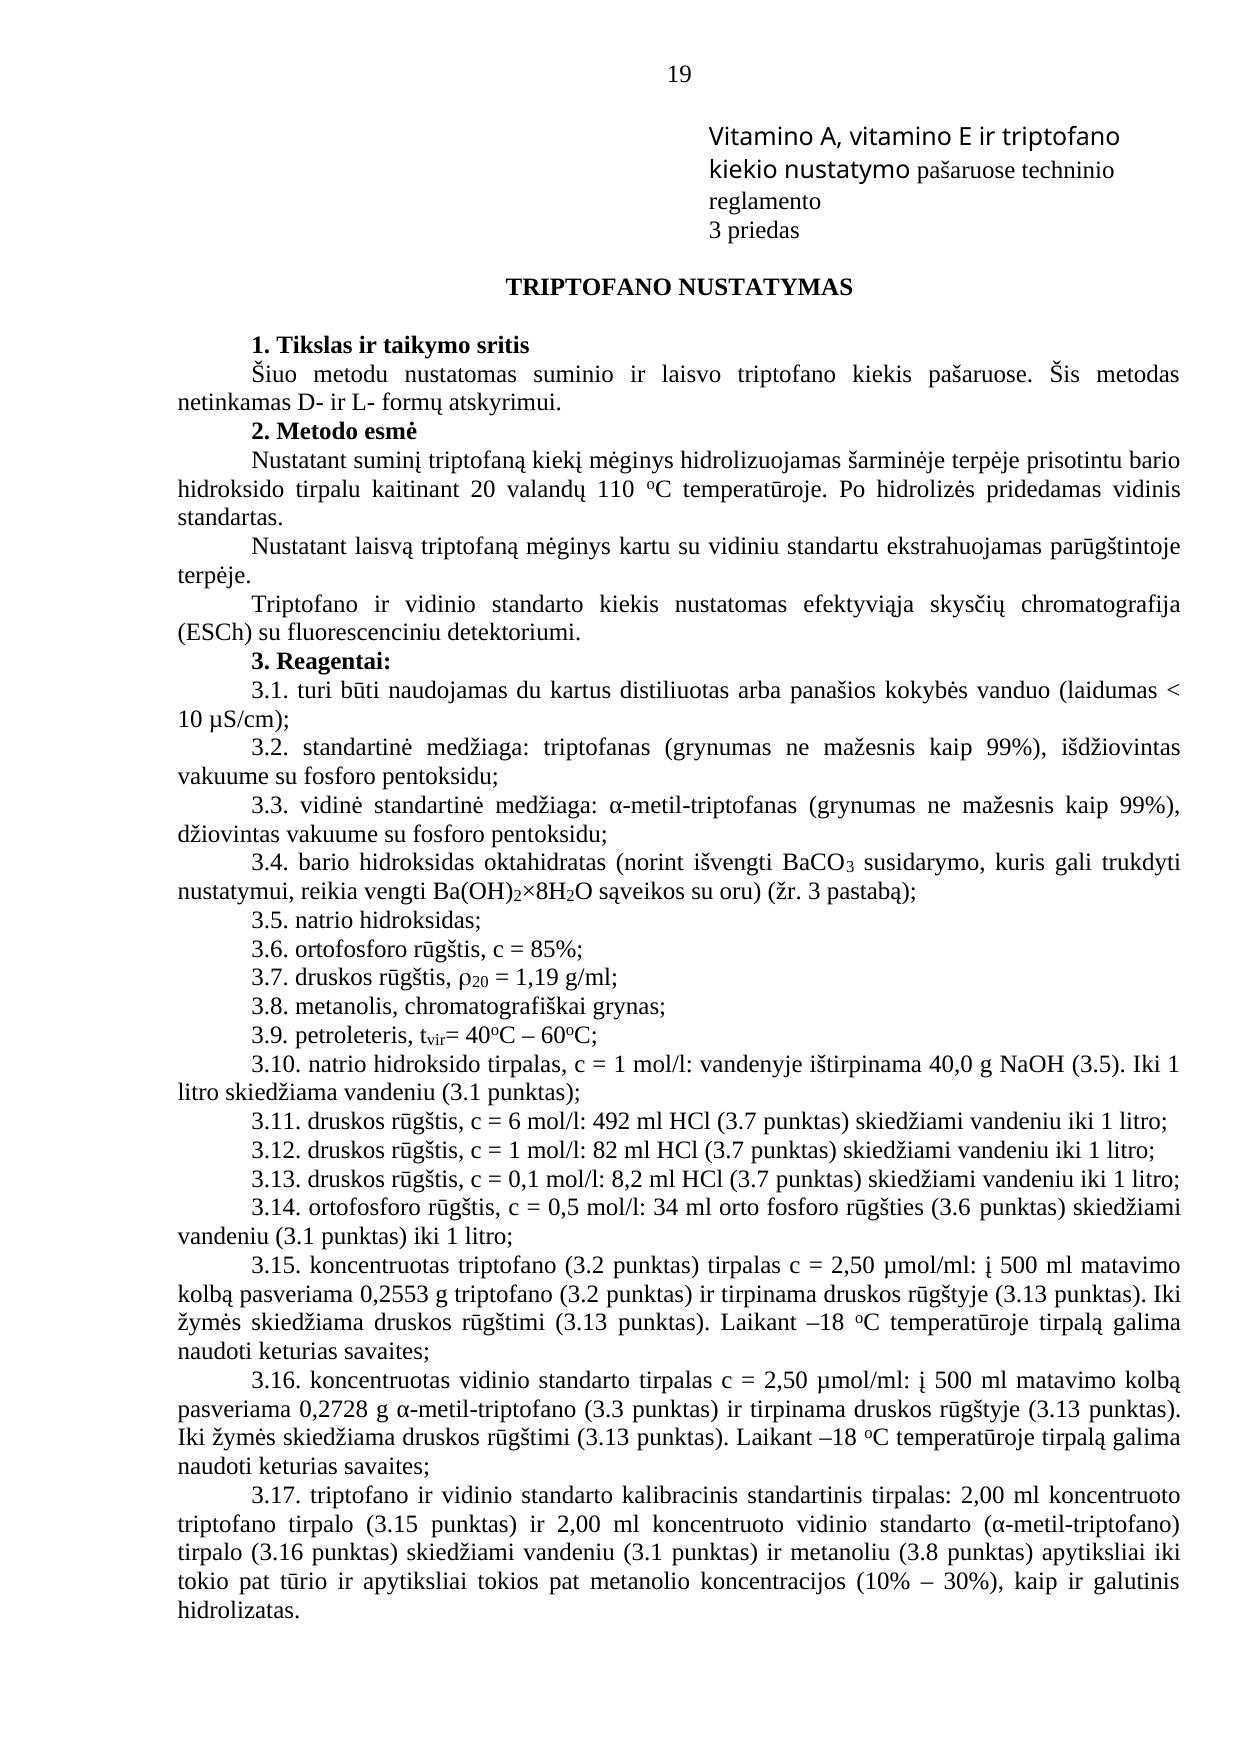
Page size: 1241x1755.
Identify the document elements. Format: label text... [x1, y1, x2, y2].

text 3.15. koncentruotas triptofano (3.2 punktas) tirpalas c = 2,50 µmol/ml: į 500 ml matavimo kolbą pasveriama 0,2553 g triptofano (3.2 punktas) ir tirpinama druskos rūgštyje (3.13 punktas). Iki žymės skiedžiama druskos rūgštimi (3.13 punktas). Laikant –18 oC temperatūroje tirpalą galima naudoti keturias savaites; [177, 1250, 1181, 1365]
text 3.17. triptofano ir vidinio standarto kalibracinis standartinis tirpalas: 2,00 ml koncentruoto triptofano tirpalo (3.15 punktas) ir 2,00 ml koncentruoto vidinio standarto (α-metil-triptofano) tirpalo (3.16 punktas) skiedžiami vandeniu (3.1 punktas) ir metanoliu (3.8 punktas) apytiksliai iki tokio pat tūrio ir apytiksliai tokios pat metanolio koncentracijos (10% – 30%), kaip ir galutinis hidrolizatas. [177, 1480, 1181, 1624]
text 3.10. natrio hidroksido tirpalas, c = 1 mol/l: vandenyje ištirpinama 40,0 g NaOH (3.5). Iki 1 litro skiedžiama vandeniu (3.1 punktas); [177, 1049, 1181, 1106]
text 3.14. ortofosforo rūgštis, c = 0,5 mol/l: 34 ml orto fosforo rūgšties (3.6 punktas) skiedžiami vandeniu (3.1 punktas) iki 1 litro; [177, 1192, 1181, 1250]
text 3.6. ortofosforo rūgštis, c = 85%; [177, 934, 1181, 962]
text Nustatant laisvą triptofaną mėginys kartu su vidiniu standartu ekstrahuojamas parūgštintoje terpėje. [177, 531, 1181, 589]
text Vitamino A, vitamino E ir triptofano kiekio nustatymo pašaruose techninio reglamento [709, 118, 1181, 215]
text 3.4. bario hidroksidas oktahidratas (norint išvengti BaCO3 susidarymo, kuris gali trukdyti nustatymui, reikia vengti Ba(OH)2×8H2O sąveikos su oru) (žr. 3 pastabą); [177, 847, 1181, 905]
text 3.12. druskos rūgštis, c = 1 mol/l: 82 ml HCl (3.7 punktas) skiedžiami vandeniu iki 1 litro; [177, 1135, 1181, 1164]
text triptofano nustatymas [177, 272, 1181, 301]
text 3.3. vidinė standartinė medžiaga: α-metil-triptofanas (grynumas ne mažesnis kaip 99%), džiovintas vakuume su fosforo pentoksidu; [177, 790, 1181, 847]
text Nustatant suminį triptofaną kiekį mėginys hidrolizuojamas šarminėje terpėje prisotintu bario hidroksido tirpalu kaitinant 20 valandų 110 oC temperatūroje. Po hidrolizės pridedamas vidinis standartas. [177, 445, 1181, 531]
text 3.1. turi būti naudojamas du kartus distiliuotas arba panašios kokybės vanduo (laidumas < 10 µS/cm); [177, 675, 1181, 732]
text 3.16. koncentruotas vidinio standarto tirpalas c = 2,50 µmol/ml: į 500 ml matavimo kolbą pasveriama 0,2728 g α-metil-triptofano (3.3 punktas) ir tirpinama druskos rūgštyje (3.13 punktas). Iki žymės skiedžiama druskos rūgštimi (3.13 punktas). Laikant –18 oC temperatūroje tirpalą galima naudoti keturias savaites; [177, 1365, 1181, 1480]
text 3.9. petroleteris, tvir= 40oC – 60oC; [177, 1020, 1181, 1049]
text Triptofano ir vidinio standarto kiekis nustatomas efektyviąja skysčių chromatografija (ESCh) su fluorescenciniu detektoriumi. [177, 589, 1181, 646]
text 3.7. druskos rūgštis, 20 = 1,19 g/ml; [177, 962, 1181, 991]
text 3.11. druskos rūgštis, c = 6 mol/l: 492 ml HCl (3.7 punktas) skiedžiami vandeniu iki 1 litro; [177, 1106, 1181, 1135]
text 3 priedas [177, 215, 1181, 244]
text 3.5. natrio hidroksidas; [177, 905, 1181, 934]
text 3.8. metanolis, chromatografiškai grynas; [177, 991, 1181, 1020]
text Šiuo metodu nustatomas suminio ir laisvo triptofano kiekis pašaruose. Šis metodas netinkamas D- ir L- formų atskyrimui. [177, 359, 1181, 416]
text 2. Metodo esmė [177, 416, 1181, 445]
text 3.2. standartinė medžiaga: triptofanas (grynumas ne mažesnis kaip 99%), išdžiovintas vakuume su fosforo pentoksidu; [177, 732, 1181, 790]
text 1. Tikslas ir taikymo sritis [177, 330, 1181, 359]
text 3.13. druskos rūgštis, c = 0,1 mol/l: 8,2 ml HCl (3.7 punktas) skiedžiami vandeniu iki 1 litro; [177, 1164, 1181, 1192]
text 3. Reagentai: [177, 646, 1181, 675]
